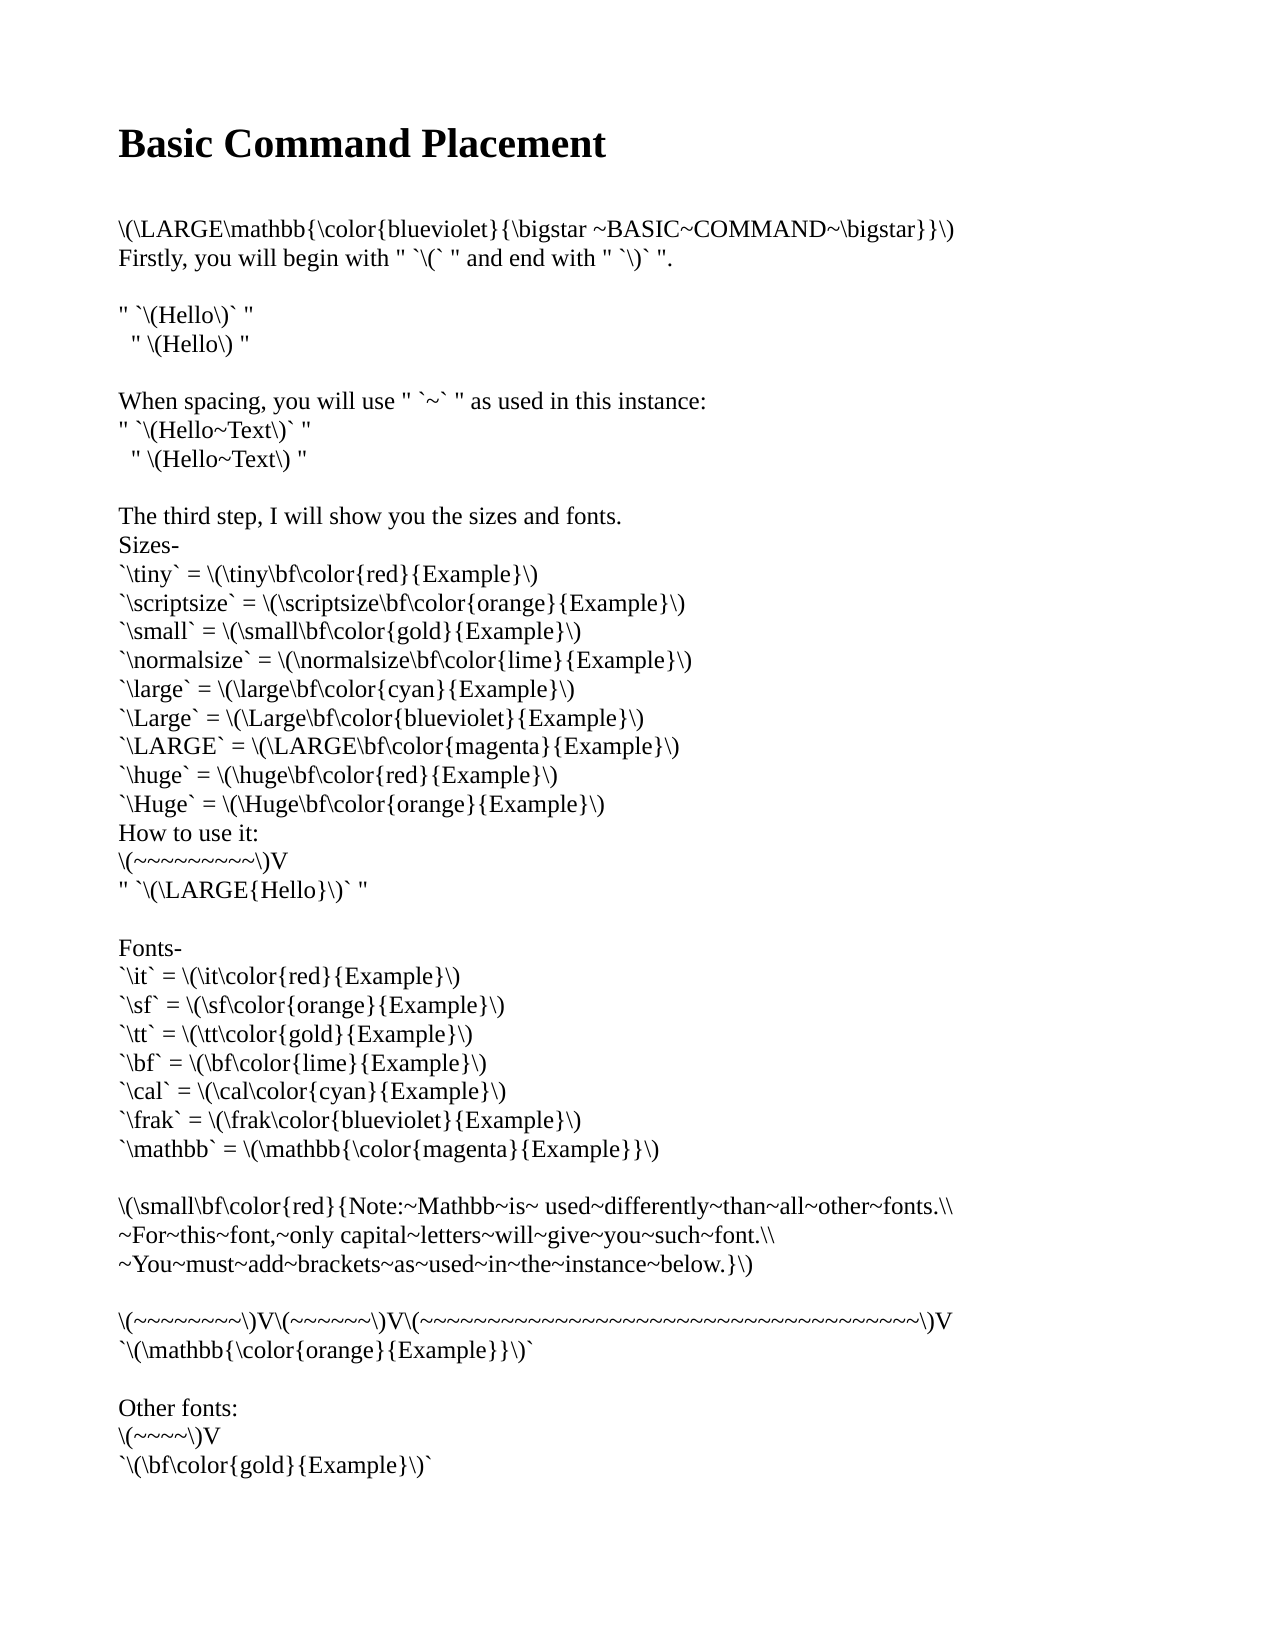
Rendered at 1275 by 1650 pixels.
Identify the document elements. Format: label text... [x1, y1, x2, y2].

text `\normalsize` = \(\normalsize\bf\color{lime}{Example}\) [118, 645, 1157, 674]
text `\it` = \(\it\color{red}{Example}\) [118, 961, 1157, 990]
text How to use it: [118, 818, 1157, 846]
text \(~~~~~~~~\)V\(~~~~~~\)V\(~~~~~~~~~~~~~~~~~~~~~~~~~~~~~~~~~~~~~\)V [118, 1306, 1157, 1335]
text `\mathbb` = \(\mathbb{\color{magenta}{Example}}\) [118, 1134, 1157, 1163]
text Sizes- [118, 530, 1157, 559]
text Basic Command Placement [118, 118, 1157, 166]
text \(~~~~~~~~~\)V [118, 846, 1157, 875]
text Other fonts: [118, 1393, 1157, 1421]
text `\(\bf\color{gold}{Example}\)` [118, 1450, 1157, 1479]
text `\tt` = \(\tt\color{gold}{Example}\) [118, 1019, 1157, 1048]
text \(\small\bf\color{red}{Note:~Mathbb~is~ used~differently~than~all~other~fonts.\\~For~this~font,~only capital~letters~will~give~you~such~font.\\~You~must~add~brackets~as~used~in~the~instance~below.}\) [118, 1191, 1157, 1278]
text " `\(Hello~Text\)` " [118, 415, 1157, 444]
text The third step, I will show you the sizes and fonts. [118, 501, 1157, 530]
text `\sf` = \(\sf\color{orange}{Example}\) [118, 990, 1157, 1019]
text `\Huge` = \(\Huge\bf\color{orange}{Example}\) [118, 789, 1157, 818]
text `\scriptsize` = \(\scriptsize\bf\color{orange}{Example}\) [118, 588, 1157, 616]
text Fonts- [118, 933, 1157, 961]
text " `\(\LARGE{Hello}\)` " [118, 875, 1157, 904]
text \(\LARGE\mathbb{\color{blueviolet}{\bigstar ~BASIC~COMMAND~\bigstar}}\) [118, 214, 1157, 243]
text " `\(Hello\)` " [118, 300, 1157, 329]
text \(~~~~\)V [118, 1421, 1157, 1450]
text `\cal` = \(\cal\color{cyan}{Example}\) [118, 1076, 1157, 1105]
text `\bf` = \(\bf\color{lime}{Example}\) [118, 1048, 1157, 1076]
text Firstly, you will begin with " `\(` " and end with " `\)` ". [118, 243, 1157, 271]
text `\(\mathbb{\color{orange}{Example}}\)` [118, 1335, 1157, 1364]
text `\frak` = \(\frak\color{blueviolet}{Example}\) [118, 1105, 1157, 1134]
text `\Large` = \(\Large\bf\color{blueviolet}{Example}\) [118, 703, 1157, 731]
text `\huge` = \(\huge\bf\color{red}{Example}\) [118, 760, 1157, 789]
text `\large` = \(\large\bf\color{cyan}{Example}\) [118, 674, 1157, 703]
text `\LARGE` = \(\LARGE\bf\color{magenta}{Example}\) [118, 731, 1157, 760]
text " \(Hello~Text\) " [118, 444, 1157, 473]
text " \(Hello\) " [118, 329, 1157, 358]
text When spacing, you will use " `~` " as used in this instance: [118, 386, 1157, 415]
text `\small` = \(\small\bf\color{gold}{Example}\) [118, 616, 1157, 645]
text `\tiny` = \(\tiny\bf\color{red}{Example}\) [118, 559, 1157, 588]
